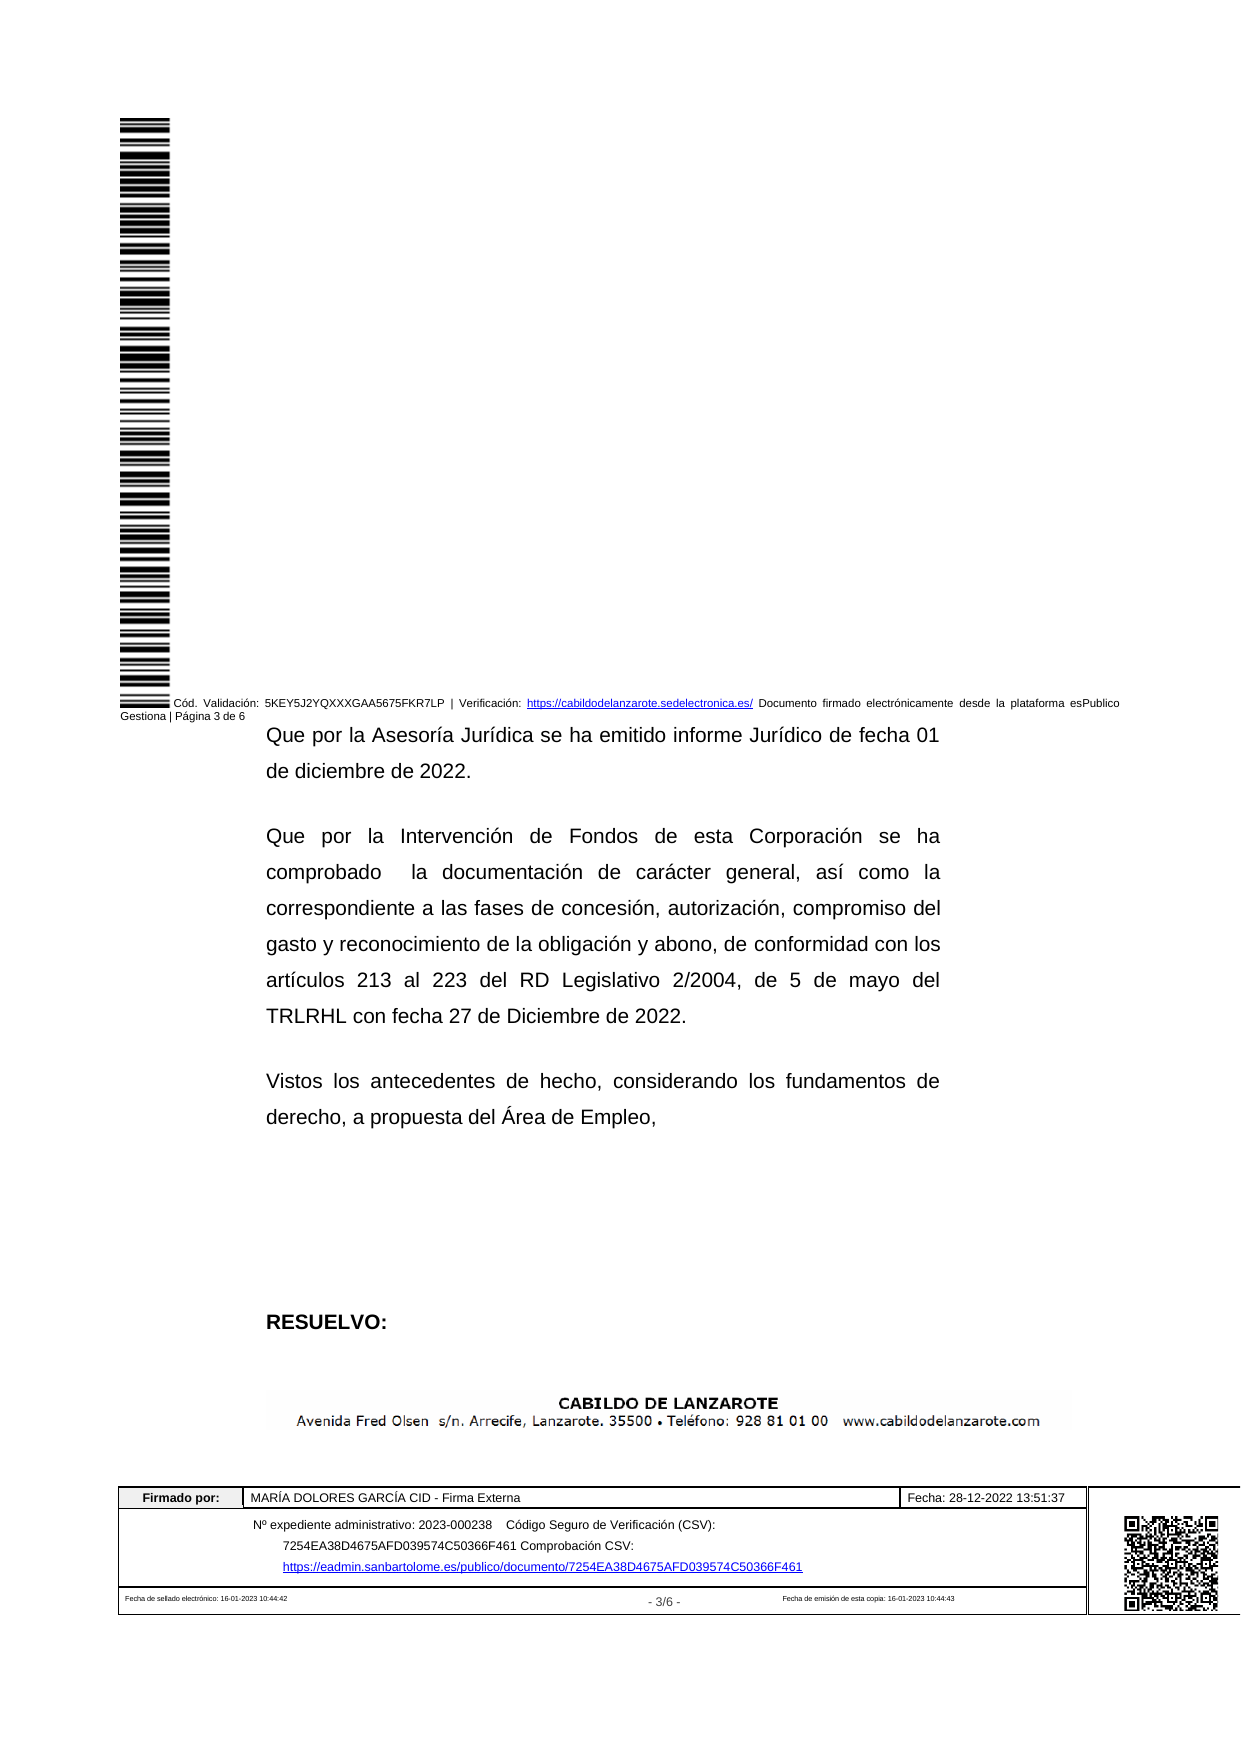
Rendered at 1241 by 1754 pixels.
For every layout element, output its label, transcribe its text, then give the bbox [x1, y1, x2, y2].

text Que por la Asesoría Jurídica se ha emitido informe Jurídico de fecha 01 de diciembre de 2022. [266, 723, 941, 783]
table_header [1089, 1488, 1240, 1614]
table_cell Nº expediente administrativo: 2023-000238 Código Seguro de Verificación (CSV): 7254EA38D4675AFD039574C50366F461 Comprobación CSV: https://eadmin.sanbartolome.es/publico/documento/7254EA38D4675AFD039574C50366F461 [119, 1509, 1086, 1586]
table_header Fecha: 28-12-2022 13:51:37 [901, 1488, 1086, 1507]
text Vistos los antecedentes de hecho, considerando los fundamentos de derecho, a propuesta del Área de Empleo, [266, 1069, 941, 1129]
table_header Firmado por: [119, 1488, 242, 1505]
text Cód. Validación: 5KEY5J2YQXXXGAA5675FKR7LP | Verificación: https://cabildodelanzarote.sedelectronica.es/ Documento firmado electrónicamente desde la plataforma esPublico Gestiona | Página 3 de 6 [120, 118, 1120, 723]
text Que por la Intervención de Fondos de esta Corporación se ha comprobado la documentación de carácter general, así como la correspondiente a las fases de concesión, autorización, compromiso del gasto y reconocimiento de la obligación y abono, de conformidad con los artículos 213 al 223 del RD Legislativo 2/2004, de 5 de mayo del TRLRHL con fecha 27 de Diciembre de 2022. [266, 824, 941, 1028]
table_cell Fecha de sellado electrónico: 16-01-2023 10:44:42 - 3/6 - Fecha de emisión de esta copia: 16-01-2023 10:44:43 [119, 1588, 1086, 1614]
table_header MARÍA DOLORES GARCÍA CID - Firma Externa [244, 1488, 899, 1507]
text RESUELVO: [266, 1310, 1122, 1334]
